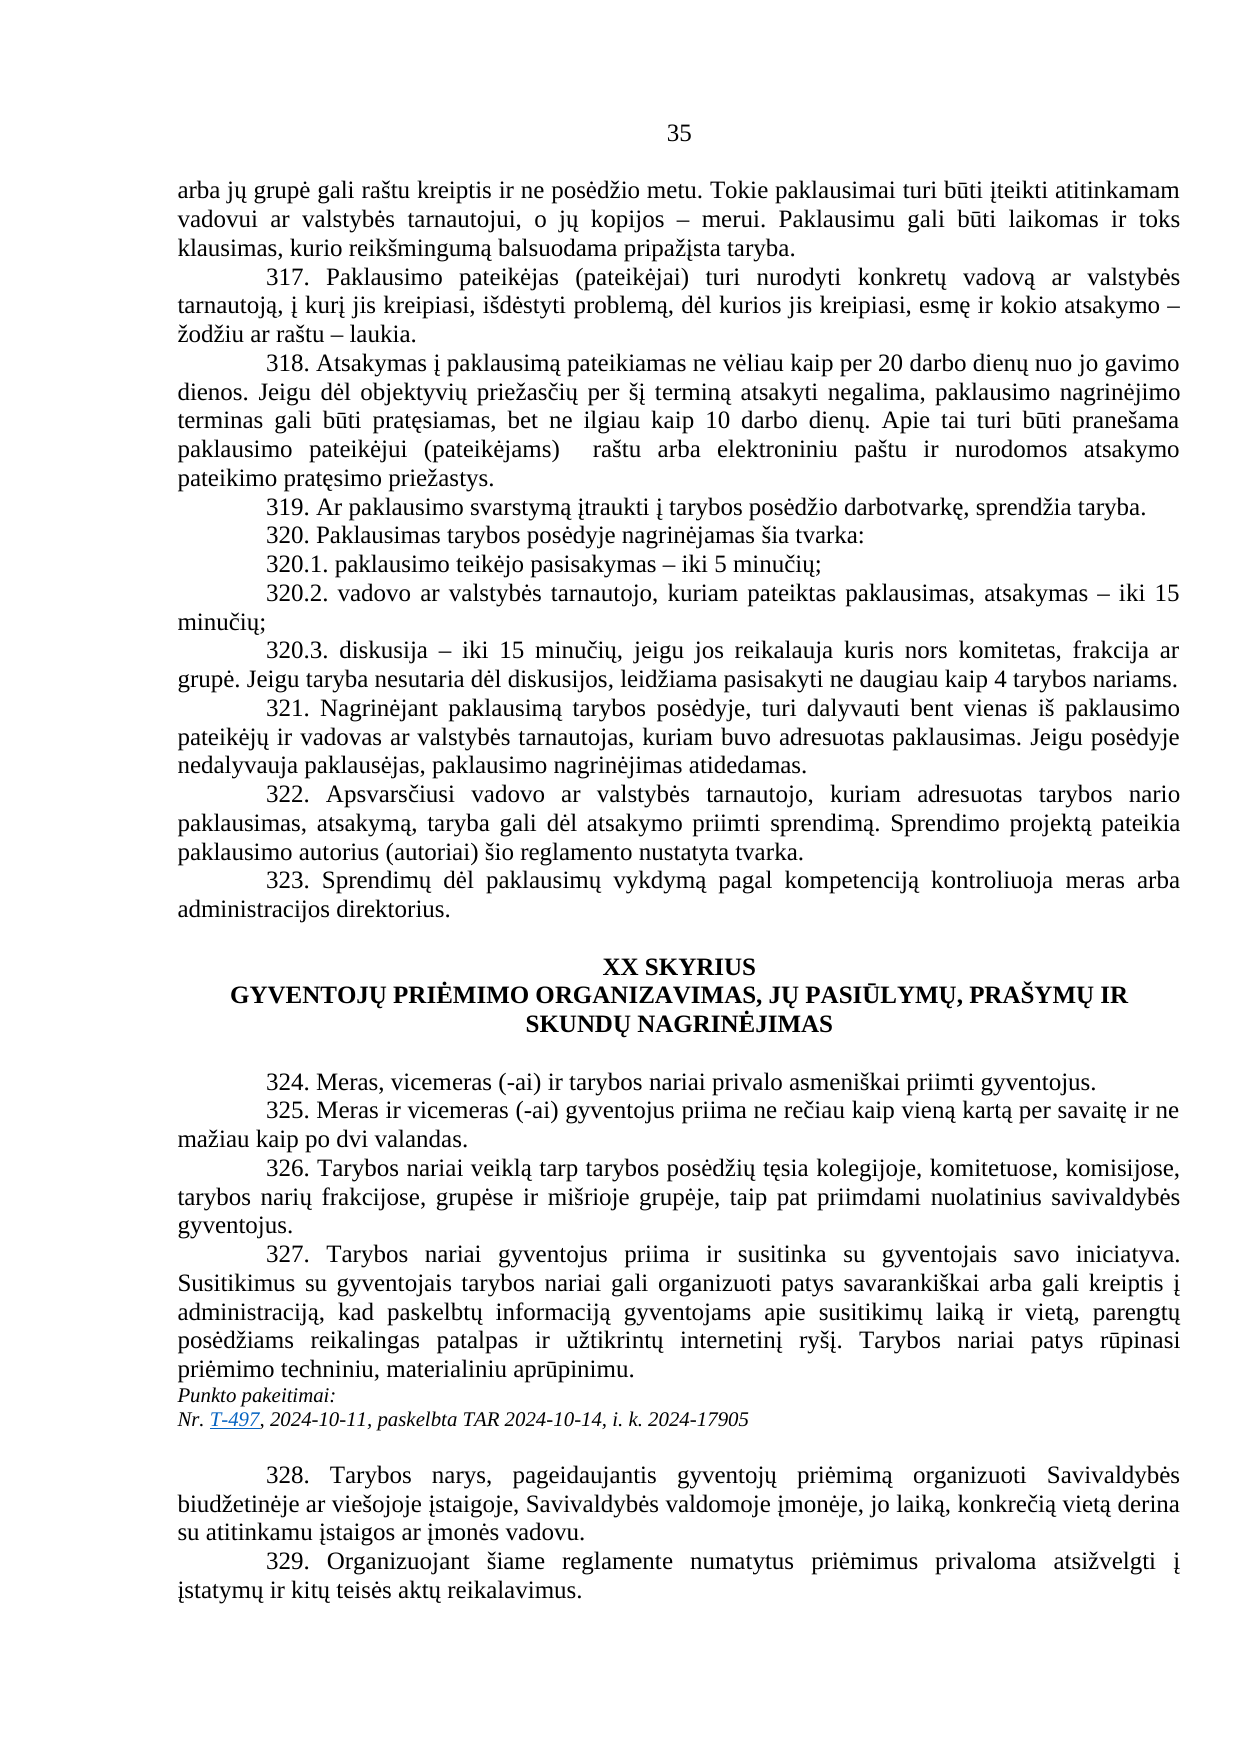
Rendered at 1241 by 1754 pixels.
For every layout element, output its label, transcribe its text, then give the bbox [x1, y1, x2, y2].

text 329. Organizuojant šiame reglamente numatytus priėmimus privaloma atsižvelgti į įstatymų ir kitų teisės aktų reikalavimus. [177, 1546, 1181, 1604]
text 318. Atsakymas į paklausimą pateikiamas ne vėliau kaip per 20 darbo dienų nuo jo gavimo dienos. Jeigu dėl objektyvių priežasčių per šį terminą atsakyti negalima, paklausimo nagrinėjimo terminas gali būti pratęsiamas, bet ne ilgiau kaip 10 darbo dienų. Apie tai turi būti pranešama paklausimo pateikėjui (pateikėjams) raštu arba elektroniniu paštu ir nurodomos atsakymo pateikimo pratęsimo priežastys. [177, 348, 1181, 492]
text 321. Nagrinėjant paklausimą tarybos posėdyje, turi dalyvauti bent vienas iš paklausimo pateikėjų ir vadovas ar valstybės tarnautojas, kuriam buvo adresuotas paklausimas. Jeigu posėdyje nedalyvauja paklausėjas, paklausimo nagrinėjimas atidedamas. [177, 693, 1181, 779]
text 320. Paklausimas tarybos posėdyje nagrinėjamas šia tvarka: [177, 521, 1181, 549]
text Punkto pakeitimai: [177, 1383, 1181, 1407]
text 320.2. vadovo ar valstybės tarnautojo, kuriam pateiktas paklausimas, atsakymas – iki 15 minučių; [177, 578, 1181, 636]
text 325. Meras ir vicemeras (-ai) gyventojus priima ne rečiau kaip vieną kartą per savaitę ir ne mažiau kaip po dvi valandas. [177, 1096, 1181, 1153]
text 319. Ar paklausimo svarstymą įtraukti į tarybos posėdžio darbotvarkę, sprendžia taryba. [177, 492, 1181, 521]
text 324. Meras, vicemeras (-ai) ir tarybos nariai privalo asmeniškai priimti gyventojus. [177, 1067, 1181, 1096]
text XX SKYRIUS [177, 952, 1181, 981]
text 320.1. paklausimo teikėjo pasisakymas – iki 5 minučių; [177, 549, 1181, 578]
text 320.3. diskusija – iki 15 minučių, jeigu jos reikalauja kuris nors komitetas, frakcija ar grupė. Jeigu taryba nesutaria dėl diskusijos, leidžiama pasisakyti ne daugiau kaip 4 tarybos nariams. [177, 636, 1181, 693]
text Nr. T-497, 2024-10-11, paskelbta TAR 2024-10-14, i. k. 2024-17905 [177, 1407, 1181, 1431]
text 326. Tarybos nariai veiklą tarp tarybos posėdžių tęsia kolegijoje, komitetuose, komisijose, tarybos narių frakcijose, grupėse ir mišrioje grupėje, taip pat priimdami nuolatinius savivaldybės gyventojus. [177, 1153, 1181, 1239]
text 317. Paklausimo pateikėjas (pateikėjai) turi nurodyti konkretų vadovą ar valstybės tarnautoją, į kurį jis kreipiasi, išdėstyti problemą, dėl kurios jis kreipiasi, esmę ir kokio atsakymo – žodžiu ar raštu – laukia. [177, 262, 1181, 348]
text 327. Tarybos nariai gyventojus priima ir susitinka su gyventojais savo iniciatyva. Susitikimus su gyventojais tarybos nariai gali organizuoti patys savarankiškai arba gali kreiptis į administraciją, kad paskelbtų informaciją gyventojams apie susitikimų laiką ir vietą, parengtų posėdžiams reikalingas patalpas ir užtikrintų internetinį ryšį. Tarybos nariai patys rūpinasi priėmimo techniniu, materialiniu aprūpinimu. [177, 1239, 1181, 1383]
text 322. Apsvarsčiusi vadovo ar valstybės tarnautojo, kuriam adresuotas tarybos nario paklausimas, atsakymą, taryba gali dėl atsakymo priimti sprendimą. Sprendimo projektą pateikia paklausimo autorius (autoriai) šio reglamento nustatyta tvarka. [177, 779, 1181, 866]
text 323. Sprendimų dėl paklausimų vykdymą pagal kompetenciją kontroliuoja meras arba administracijos direktorius. [177, 866, 1181, 923]
text 328. Tarybos narys, pageidaujantis gyventojų priėmimą organizuoti Savivaldybės biudžetinėje ar viešojoje įstaigoje, Savivaldybės valdomoje įmonėje, jo laiką, konkrečią vietą derina su atitinkamu įstaigos ar įmonės vadovu. [177, 1460, 1181, 1546]
text arba jų grupė gali raštu kreiptis ir ne posėdžio metu. Tokie paklausimai turi būti įteikti atitinkamam vadovui ar valstybės tarnautojui, o jų kopijos – merui. Paklausimu gali būti laikomas ir toks klausimas, kurio reikšmingumą balsuodama pripažįsta taryba. [177, 176, 1181, 262]
text GYVENTOJŲ PRIĖMIMO ORGANIZAVIMAS, JŲ PASIŪLYMŲ, PRAŠYMŲ IR SKUNDŲ NAGRINĖJIMAS [177, 981, 1181, 1038]
